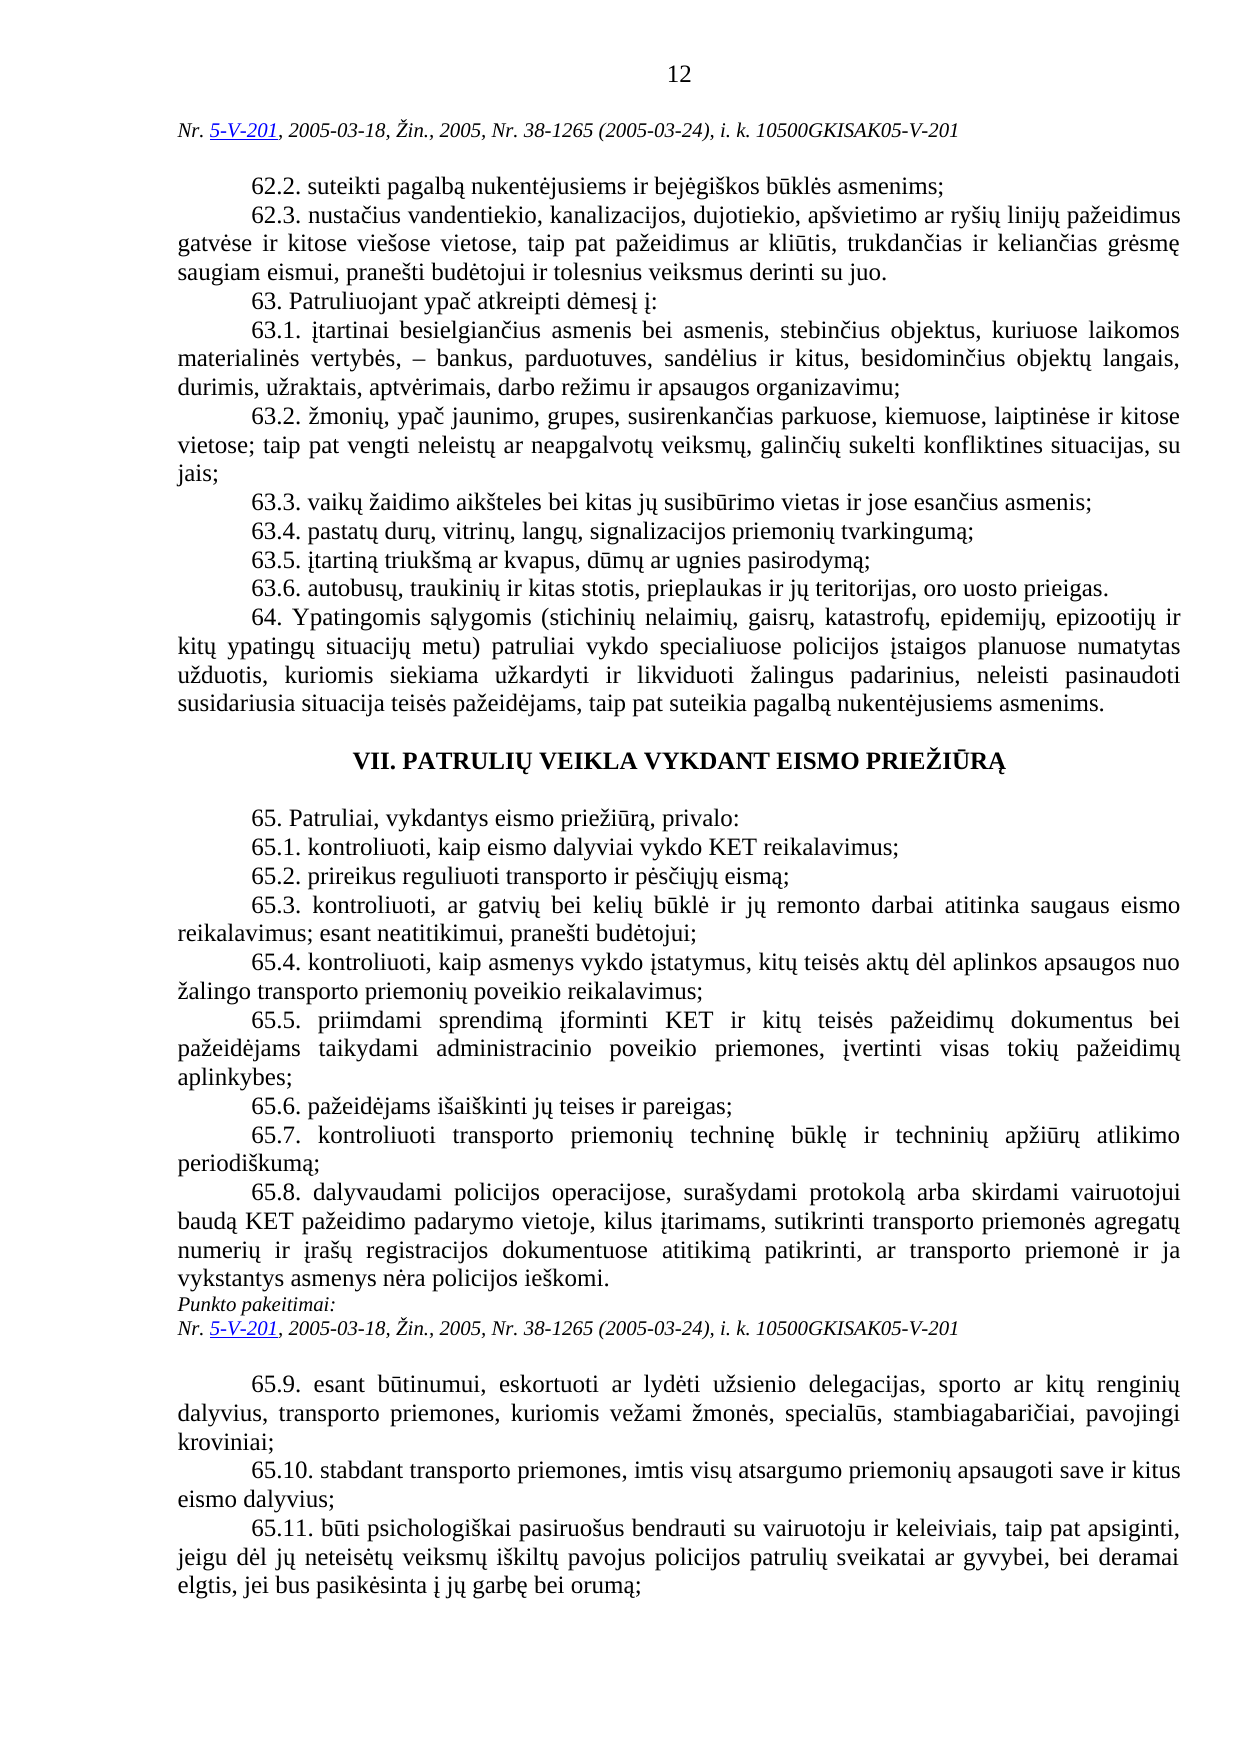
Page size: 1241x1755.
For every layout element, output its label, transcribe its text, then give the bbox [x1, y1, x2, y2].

text 63.6. autobusų, traukinių ir kitas stotis, prieplaukas ir jų teritorijas, oro uosto prieigas. [177, 573, 1181, 602]
text 64. Ypatingomis sąlygomis (stichinių nelaimių, gaisrų, katastrofų, epidemijų, epizootijų ir kitų ypatingų situacijų metu) patruliai vykdo specialiuose policijos įstaigos planuose numatytas užduotis, kuriomis siekiama užkardyti ir likviduoti žalingus padarinius, neleisti pasinaudoti susidariusia situacija teisės pažeidėjams, taip pat suteikia pagalbą nukentėjusiems asmenims. [177, 602, 1181, 717]
text Nr. 5-V-201, 2005-03-18, Žin., 2005, Nr. 38-1265 (2005-03-24), i. k. 10500GKISAK05-V-201 [177, 118, 1181, 142]
text 65.8. dalyvaudami policijos operacijose, surašydami protokolą arba skirdami vairuotojui baudą KET pažeidimo padarymo vietoje, kilus įtarimams, sutikrinti transporto priemonės agregatų numerių ir įrašų registracijos dokumentuose atitikimą patikrinti, ar transporto priemonė ir ja vykstantys asmenys nėra policijos ieškomi. [177, 1177, 1181, 1292]
text 65. Patruliai, vykdantys eismo priežiūrą, privalo: [177, 803, 1181, 832]
text 63.2. žmonių, ypač jaunimo, grupes, susirenkančias parkuose, kiemuose, laiptinėse ir kitose vietose; taip pat vengti neleistų ar neapgalvotų veiksmų, galinčių sukelti konfliktines situacijas, su jais; [177, 401, 1181, 487]
text 65.6. pažeidėjams išaiškinti jų teises ir pareigas; [177, 1091, 1181, 1120]
text 65.2. prireikus reguliuoti transporto ir pėsčiųjų eismą; [177, 861, 1181, 890]
text 65.5. priimdami sprendimą įforminti KET ir kitų teisės pažeidimų dokumentus bei pažeidėjams taikydami administracinio poveikio priemones, įvertinti visas tokių pažeidimų aplinkybes; [177, 1005, 1181, 1091]
text 63.1. įtartinai besielgiančius asmenis bei asmenis, stebinčius objektus, kuriuose laikomos materialinės vertybės, – bankus, parduotuves, sandėlius ir kitus, besidominčius objektų langais, durimis, užraktais, aptvėrimais, darbo režimu ir apsaugos organizavimu; [177, 315, 1181, 401]
text 62.3. nustačius vandentiekio, kanalizacijos, dujotiekio, apšvietimo ar ryšių linijų pažeidimus gatvėse ir kitose viešose vietose, taip pat pažeidimus ar kliūtis, trukdančias ir keliančias grėsmę saugiam eismui, pranešti budėtojui ir tolesnius veiksmus derinti su juo. [177, 200, 1181, 286]
text 65.10. stabdant transporto priemones, imtis visų atsargumo priemonių apsaugoti save ir kitus eismo dalyvius; [177, 1455, 1181, 1513]
text 65.4. kontroliuoti, kaip asmenys vykdo įstatymus, kitų teisės aktų dėl aplinkos apsaugos nuo žalingo transporto priemonių poveikio reikalavimus; [177, 947, 1181, 1005]
text Nr. 5-V-201, 2005-03-18, Žin., 2005, Nr. 38-1265 (2005-03-24), i. k. 10500GKISAK05-V-201 [177, 1316, 1181, 1340]
text 62.2. suteikti pagalbą nukentėjusiems ir bejėgiškos būklės asmenims; [177, 171, 1181, 200]
text 65.3. kontroliuoti, ar gatvių bei kelių būklė ir jų remonto darbai atitinka saugaus eismo reikalavimus; esant neatitikimui, pranešti budėtojui; [177, 890, 1181, 947]
text Punkto pakeitimai: [177, 1292, 1181, 1316]
text 63.3. vaikų žaidimo aikšteles bei kitas jų susibūrimo vietas ir jose esančius asmenis; [177, 487, 1181, 516]
text 65.7. kontroliuoti transporto priemonių techninę būklę ir techninių apžiūrų atlikimo periodiškumą; [177, 1120, 1181, 1177]
text VII. patrulių veikla VYKDANT EISMO PRiEžIŪRĄ [177, 746, 1181, 775]
text 63. Patruliuojant ypač atkreipti dėmesį į: [177, 286, 1181, 315]
text 63.5. įtartiną triukšmą ar kvapus, dūmų ar ugnies pasirodymą; [177, 545, 1181, 573]
text 63.4. pastatų durų, vitrinų, langų, signalizacijos priemonių tvarkingumą; [177, 516, 1181, 545]
text 65.1. kontroliuoti, kaip eismo dalyviai vykdo KET reikalavimus; [177, 832, 1181, 861]
text 65.11. būti psichologiškai pasiruošus bendrauti su vairuotoju ir keleiviais, taip pat apsiginti, jeigu dėl jų neteisėtų veiksmų iškiltų pavojus policijos patrulių sveikatai ar gyvybei, bei deramai elgtis, jei bus pasikėsinta į jų garbę bei orumą; [177, 1513, 1181, 1599]
text 65.9. esant būtinumui, eskortuoti ar lydėti užsienio delegacijas, sporto ar kitų renginių dalyvius, transporto priemones, kuriomis vežami žmonės, specialūs, stambiagabaričiai, pavojingi kroviniai; [177, 1369, 1181, 1455]
